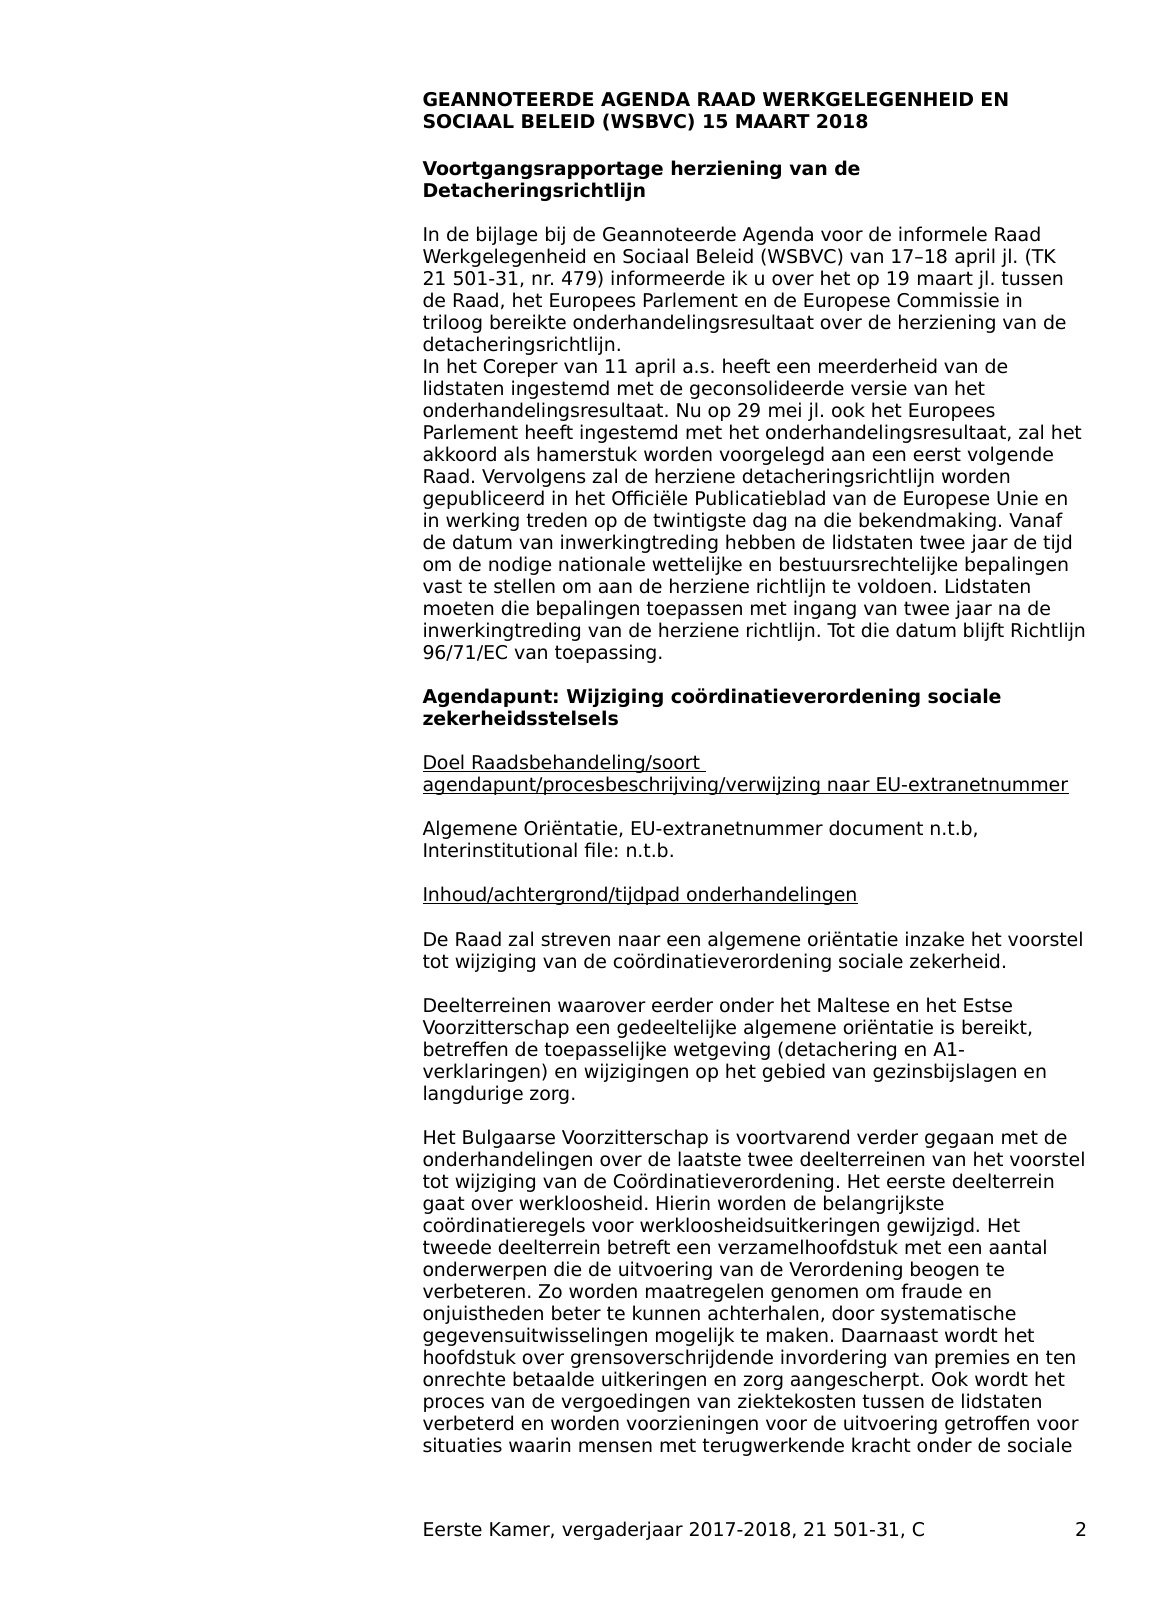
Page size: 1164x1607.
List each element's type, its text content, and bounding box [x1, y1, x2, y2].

subtitle GEANNOTEERDE AGENDA RAAD WERKGELEGENHEID EN SOCIAAL BELEID (WSBVC) 15 MAART 2018 [422, 89, 1087, 133]
subtitle Agendapunt: Wijziging coördinatieverordening sociale zekerheidsstelsels [422, 686, 1087, 730]
text Deelterreinen waarover eerder onder het Maltese en het Estse Voorzitterschap een gedeeltelijke algemene oriëntatie is bereikt, betreffen de toepasselijke wetgeving (detachering en A1-verklaringen) en wijzigingen op het gebied van gezinsbijslagen en langdurige zorg. [422, 995, 1087, 1104]
text In de bijlage bij de Geannoteerde Agenda voor de informele Raad Werkgelegenheid en Sociaal Beleid (WSBVC) van 17–18 april jl. (TK 21 501-31, nr. 479) informeerde ik u over het op 19 maart jl. tussen de Raad, het Europees Parlement en de Europese Commissie in triloog bereikte onderhandelingsresultaat over de herziening van de detacheringsrichtlijn. [422, 224, 1087, 356]
text Het Bulgaarse Voorzitterschap is voortvarend verder gegaan met de onderhandelingen over de laatste twee deelterreinen van het voorstel tot wijziging van de Coördinatieverordening. Het eerste deelterrein gaat over werkloosheid. Hierin worden de belangrijkste coördinatieregels voor werkloosheidsuitkeringen gewijzigd. Het tweede deelterrein betreft een verzamelhoofdstuk met een aantal onderwerpen die de uitvoering van de Verordening beogen te verbeteren. Zo worden maatregelen genomen om fraude en onjuistheden beter te kunnen achterhalen, door systematische gegevensuitwisselingen mogelijk te maken. Daarnaast wordt het hoofdstuk over grensoverschrijdende invordering van premies en ten onrechte betaalde uitkeringen en zorg aangescherpt. Ook wordt het proces van de vergoedingen van ziektekosten tussen de lidstaten verbeterd en worden voorzieningen voor de uitvoering getroffen voor situaties waarin mensen met terugwerkende kracht onder de sociale [422, 1127, 1087, 1456]
subtitle Inhoud/achtergrond/tijdpad onderhandelingen [422, 884, 1087, 906]
subtitle Doel Raadsbehandeling/soort agendapunt/procesbeschrijving/verwijzing naar EU-extranetnummer [422, 752, 1087, 796]
text Algemene Oriëntatie, EU-extranetnummer document n.t.b, Interinstitutional file: n.t.b. [422, 818, 1087, 862]
subtitle Voortgangsrapportage herziening van de Detacheringsrichtlijn [422, 158, 1087, 202]
text In het Coreper van 11 april a.s. heeft een meerderheid van de lidstaten ingestemd met de geconsolideerde versie van het onderhandelingsresultaat. Nu op 29 mei jl. ook het Europees Parlement heeft ingestemd met het onderhandelingsresultaat, zal het akkoord als hamerstuk worden voorgelegd aan een eerst volgende Raad. Vervolgens zal de herziene detacheringsrichtlijn worden gepubliceerd in het Officiële Publicatieblad van de Europese Unie en in werking treden op de twintigste dag na die bekendmaking. Vanaf de datum van inwerkingtreding hebben de lidstaten twee jaar de tijd om de nodige nationale wettelijke en bestuursrechtelijke bepalingen vast te stellen om aan de herziene richtlijn te voldoen. Lidstaten moeten die bepalingen toepassen met ingang van twee jaar na de inwerkingtreding van de herziene richtlijn. Tot die datum blijft Richtlijn 96/71/EC van toepassing. [422, 356, 1087, 664]
text De Raad zal streven naar een algemene oriëntatie inzake het voorstel tot wijziging van de coördinatieverordening sociale zekerheid. [422, 928, 1087, 972]
